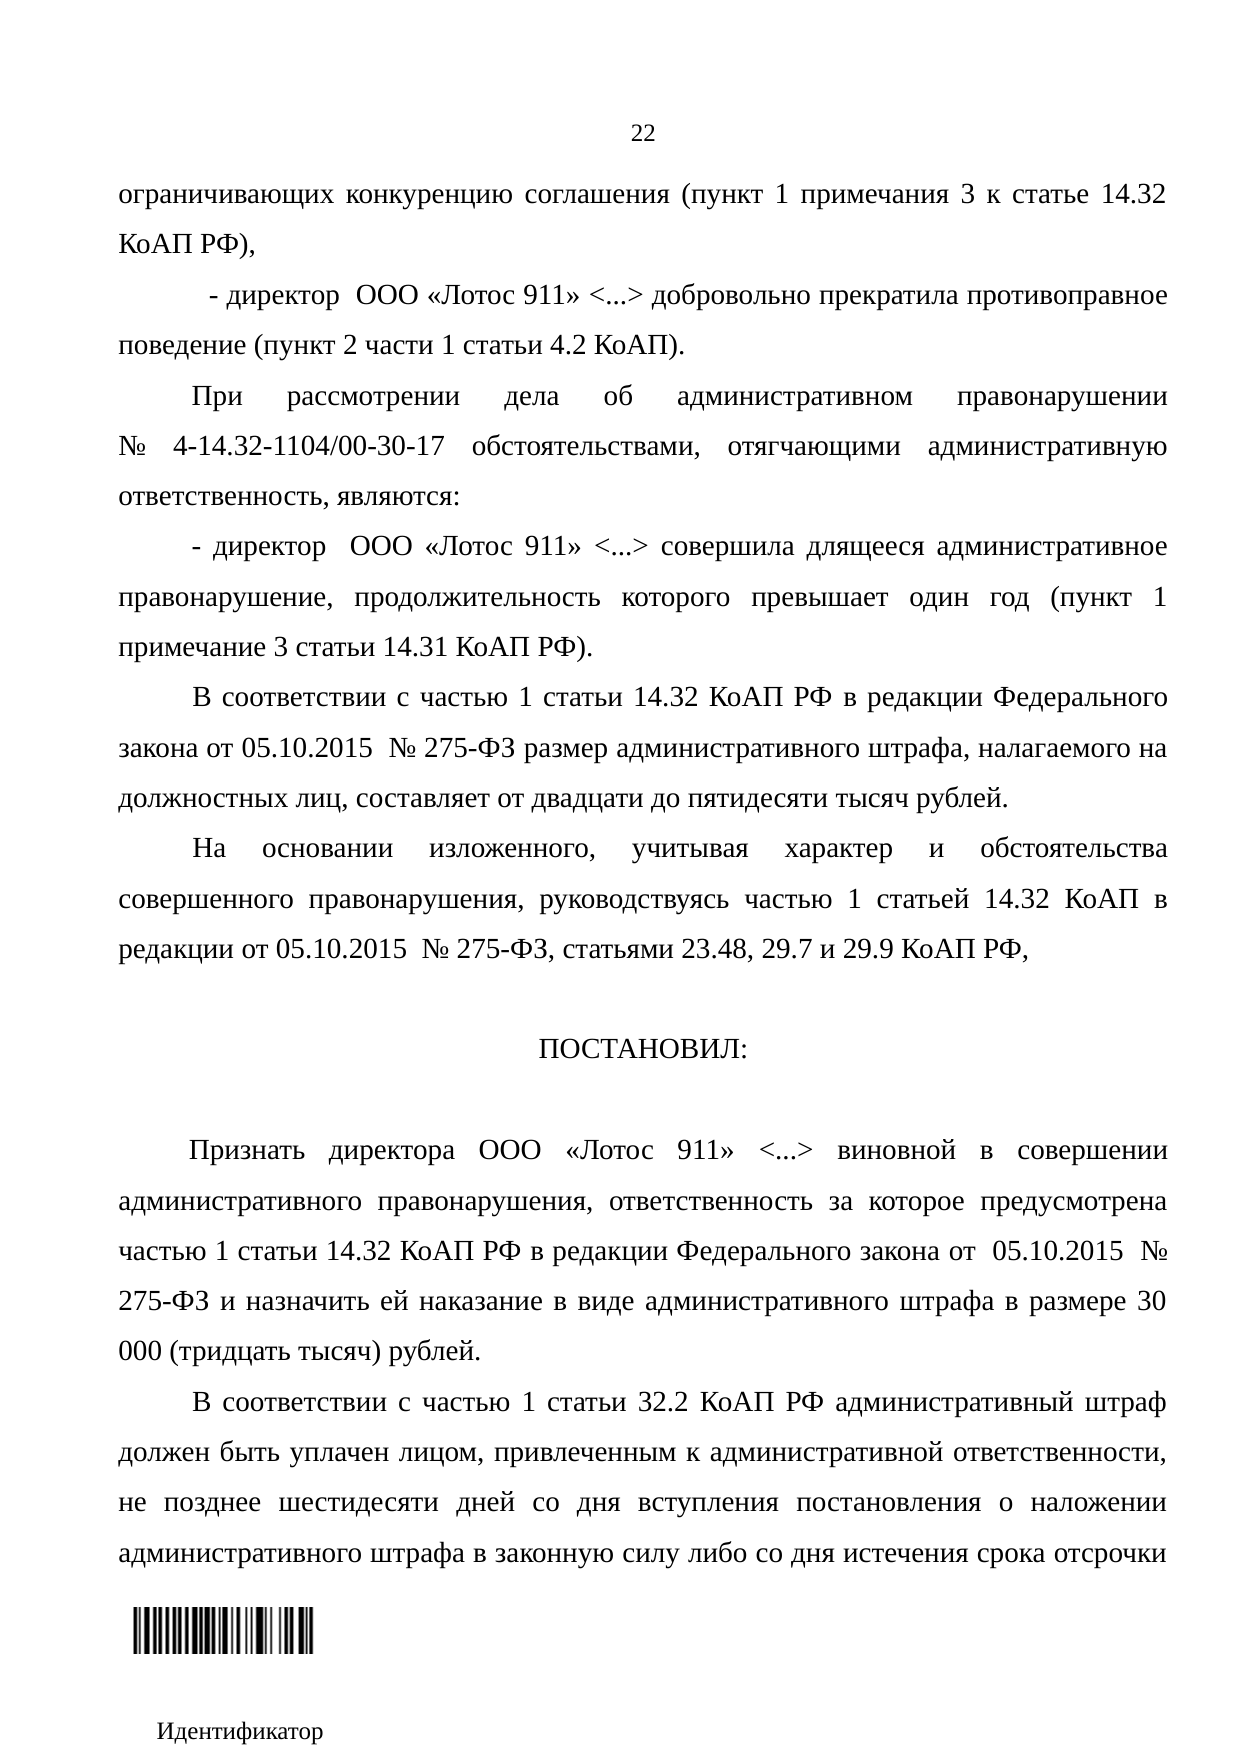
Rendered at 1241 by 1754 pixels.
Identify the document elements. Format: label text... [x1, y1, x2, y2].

text ограничивающих конкуренцию соглашения (пункт 1 примечания 3 к статье 14.32 КоАП РФ), [118, 176, 1168, 260]
picture [118, 1607, 331, 1654]
text - директор ООО «Лотос 911» <...> совершила длящееся административное правонарушение, продолжительность которого превышает один год (пункт 1 примечание 3 статьи 14.31 КоАП РФ). [118, 528, 1168, 663]
text - директор ООО «Лотос 911» <...> добровольно прекратила противоправное поведение (пункт 2 части 1 статьи 4.2 КоАП). [118, 277, 1168, 361]
text При рассмотрении дела об административном правонарушении № 4-14.32-1104/00-30-17 обстоятельствами, отягчающими административную ответственность, являются: [118, 378, 1168, 512]
text На основании изложенного, учитывая характер и обстоятельства совершенного правонарушения, руководствуясь частью 1 статьей 14.32 КоАП в редакции от 05.10.2015 № 275-ФЗ, статьями 23.48, 29.7 и 29.9 КоАП РФ, [118, 830, 1168, 964]
text В соответствии с частью 1 статьи 32.2 КоАП РФ административный штраф должен быть уплачен лицом, привлеченным к административной ответственности, не позднее шестидесяти дней со дня вступления постановления о наложении административного штрафа в законную силу либо со дня истечения срока отсрочки [118, 1384, 1168, 1568]
text В соответствии с частью 1 статьи 14.32 КоАП РФ в редакции Федерального закона от 05.10.2015 № 275-ФЗ размер административного штрафа, налагаемого на должностных лиц, составляет от двадцати до пятидесяти тысяч рублей. [118, 679, 1168, 814]
text Признать директора ООО «Лотос 911» <...> виновной в совершении административного правонарушения, ответственность за которое предусмотрена частью 1 статьи 14.32 КоАП РФ в редакции Федерального закона от 05.10.2015 № 275-ФЗ и назначить ей наказание в виде административного штрафа в размере 30 000 (тридцать тысяч) рублей. [118, 1132, 1168, 1367]
text ПОСТАНОВИЛ: [118, 1032, 1168, 1065]
